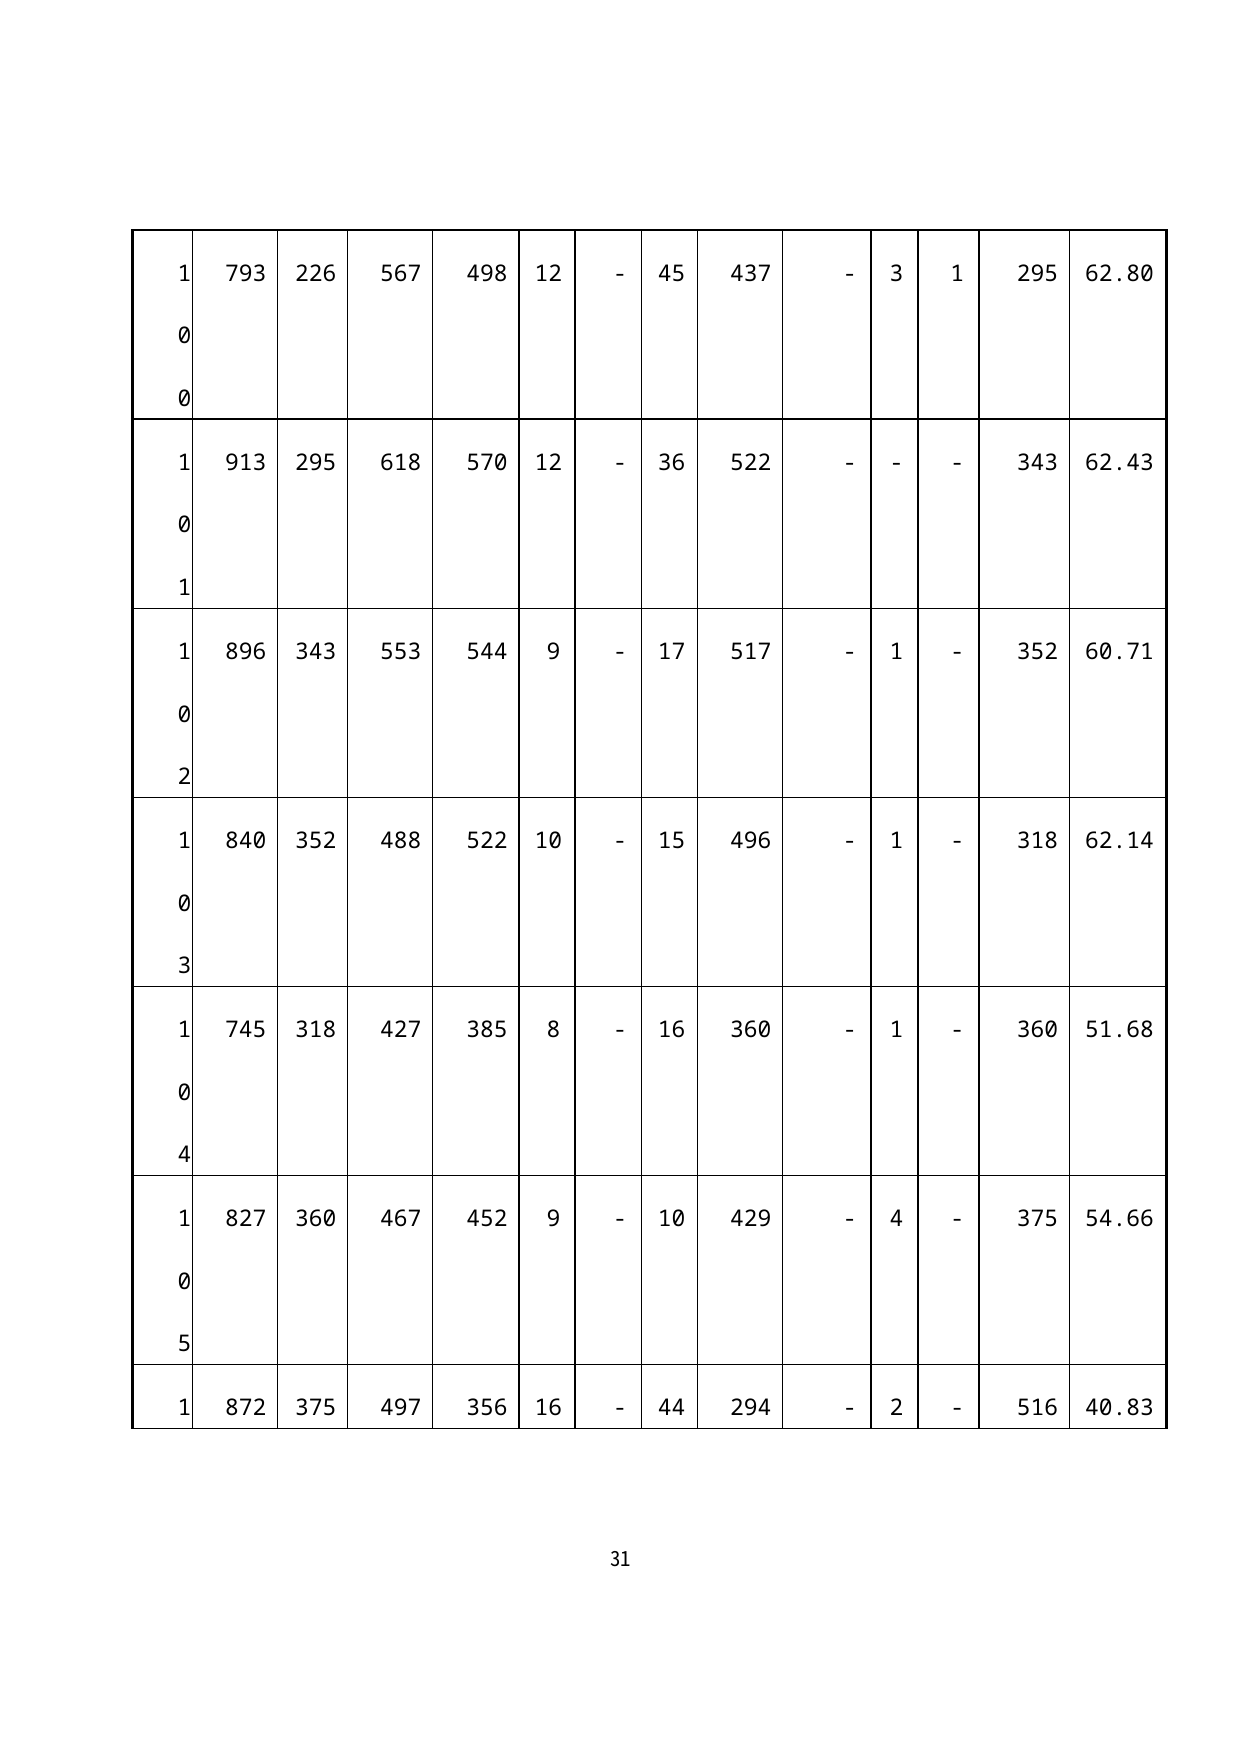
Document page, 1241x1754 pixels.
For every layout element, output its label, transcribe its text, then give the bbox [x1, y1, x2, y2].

table_cell 105 [134, 1176, 192, 1364]
table_cell 356 [433, 1365, 518, 1428]
table_cell - [576, 1365, 641, 1428]
table_cell - [919, 420, 978, 607]
table_cell 1 [872, 609, 917, 796]
table_cell 343 [980, 420, 1069, 607]
table_cell 62.80 [1070, 231, 1165, 418]
table_cell 544 [433, 609, 518, 796]
table_cell 896 [193, 609, 277, 796]
table_cell 375 [980, 1176, 1069, 1364]
table_cell 101 [134, 420, 192, 607]
table_cell 10 [642, 1176, 697, 1364]
table_cell 452 [433, 1176, 518, 1364]
table_cell - [919, 987, 978, 1174]
table_cell 294 [698, 1365, 782, 1428]
table_cell - [783, 798, 870, 986]
table_cell - [783, 609, 870, 796]
table_cell 2 [872, 1365, 917, 1428]
table_cell - [576, 798, 641, 986]
table_cell 295 [980, 231, 1069, 418]
table_cell 62.14 [1070, 798, 1165, 986]
table_cell 570 [433, 420, 518, 607]
table_cell - [783, 1176, 870, 1364]
table_cell 840 [193, 798, 277, 986]
table_cell 36 [642, 420, 697, 607]
table_cell - [576, 420, 641, 607]
table_cell 437 [698, 231, 782, 418]
table_cell 497 [348, 1365, 432, 1428]
table_cell 498 [433, 231, 518, 418]
table_cell 9 [520, 1176, 574, 1364]
table_cell - [919, 798, 978, 986]
table_cell 352 [278, 798, 347, 986]
table_cell 1 [872, 798, 917, 986]
table_cell - [783, 231, 870, 418]
table_cell 104 [134, 987, 192, 1174]
table_cell 45 [642, 231, 697, 418]
table_cell 16 [642, 987, 697, 1174]
table_cell - [783, 1365, 870, 1428]
table_cell 375 [278, 1365, 347, 1428]
table_cell - [783, 987, 870, 1174]
table_cell 793 [193, 231, 277, 418]
table_cell - [576, 1176, 641, 1364]
table_cell 427 [348, 987, 432, 1174]
table_cell 385 [433, 987, 518, 1174]
table_cell 522 [698, 420, 782, 607]
table_cell 1 [134, 1365, 192, 1428]
table_cell 12 [520, 231, 574, 418]
table_cell 15 [642, 798, 697, 986]
table_cell 12 [520, 420, 574, 607]
table_cell 40.83 [1070, 1365, 1165, 1428]
table_cell 553 [348, 609, 432, 796]
table_cell 516 [980, 1365, 1069, 1428]
table_cell 226 [278, 231, 347, 418]
table_cell 1 [919, 231, 978, 418]
table_cell 429 [698, 1176, 782, 1364]
table_cell 517 [698, 609, 782, 796]
table_cell 102 [134, 609, 192, 796]
table_cell 488 [348, 798, 432, 986]
table_cell 745 [193, 987, 277, 1174]
table_cell 872 [193, 1365, 277, 1428]
table_cell 3 [872, 231, 917, 418]
table_cell 9 [520, 609, 574, 796]
table_cell 913 [193, 420, 277, 607]
table_cell 318 [278, 987, 347, 1174]
table_cell 54.66 [1070, 1176, 1165, 1364]
table_cell 8 [520, 987, 574, 1174]
table_cell 295 [278, 420, 347, 607]
table_cell - [919, 1176, 978, 1364]
table_cell 17 [642, 609, 697, 796]
table_cell 467 [348, 1176, 432, 1364]
table_cell 103 [134, 798, 192, 986]
table_cell - [576, 987, 641, 1174]
table_cell 60.71 [1070, 609, 1165, 796]
table_cell 16 [520, 1365, 574, 1428]
table_cell 522 [433, 798, 518, 986]
table_cell 352 [980, 609, 1069, 796]
table_cell 51.68 [1070, 987, 1165, 1174]
table_cell 44 [642, 1365, 697, 1428]
table_cell 496 [698, 798, 782, 986]
table_cell 4 [872, 1176, 917, 1364]
table_cell - [872, 420, 917, 607]
table_cell 343 [278, 609, 347, 796]
table_cell - [576, 609, 641, 796]
table_cell 567 [348, 231, 432, 418]
table_cell 618 [348, 420, 432, 607]
table_cell 100 [134, 231, 192, 418]
table_cell 10 [520, 798, 574, 986]
table_cell 827 [193, 1176, 277, 1364]
table_cell - [919, 1365, 978, 1428]
table_cell - [576, 231, 641, 418]
table_cell - [783, 420, 870, 607]
table_cell 360 [980, 987, 1069, 1174]
table_cell 360 [278, 1176, 347, 1364]
table_cell 62.43 [1070, 420, 1165, 607]
table_cell - [919, 609, 978, 796]
table_cell 318 [980, 798, 1069, 986]
table_cell 360 [698, 987, 782, 1174]
table_cell 1 [872, 987, 917, 1174]
